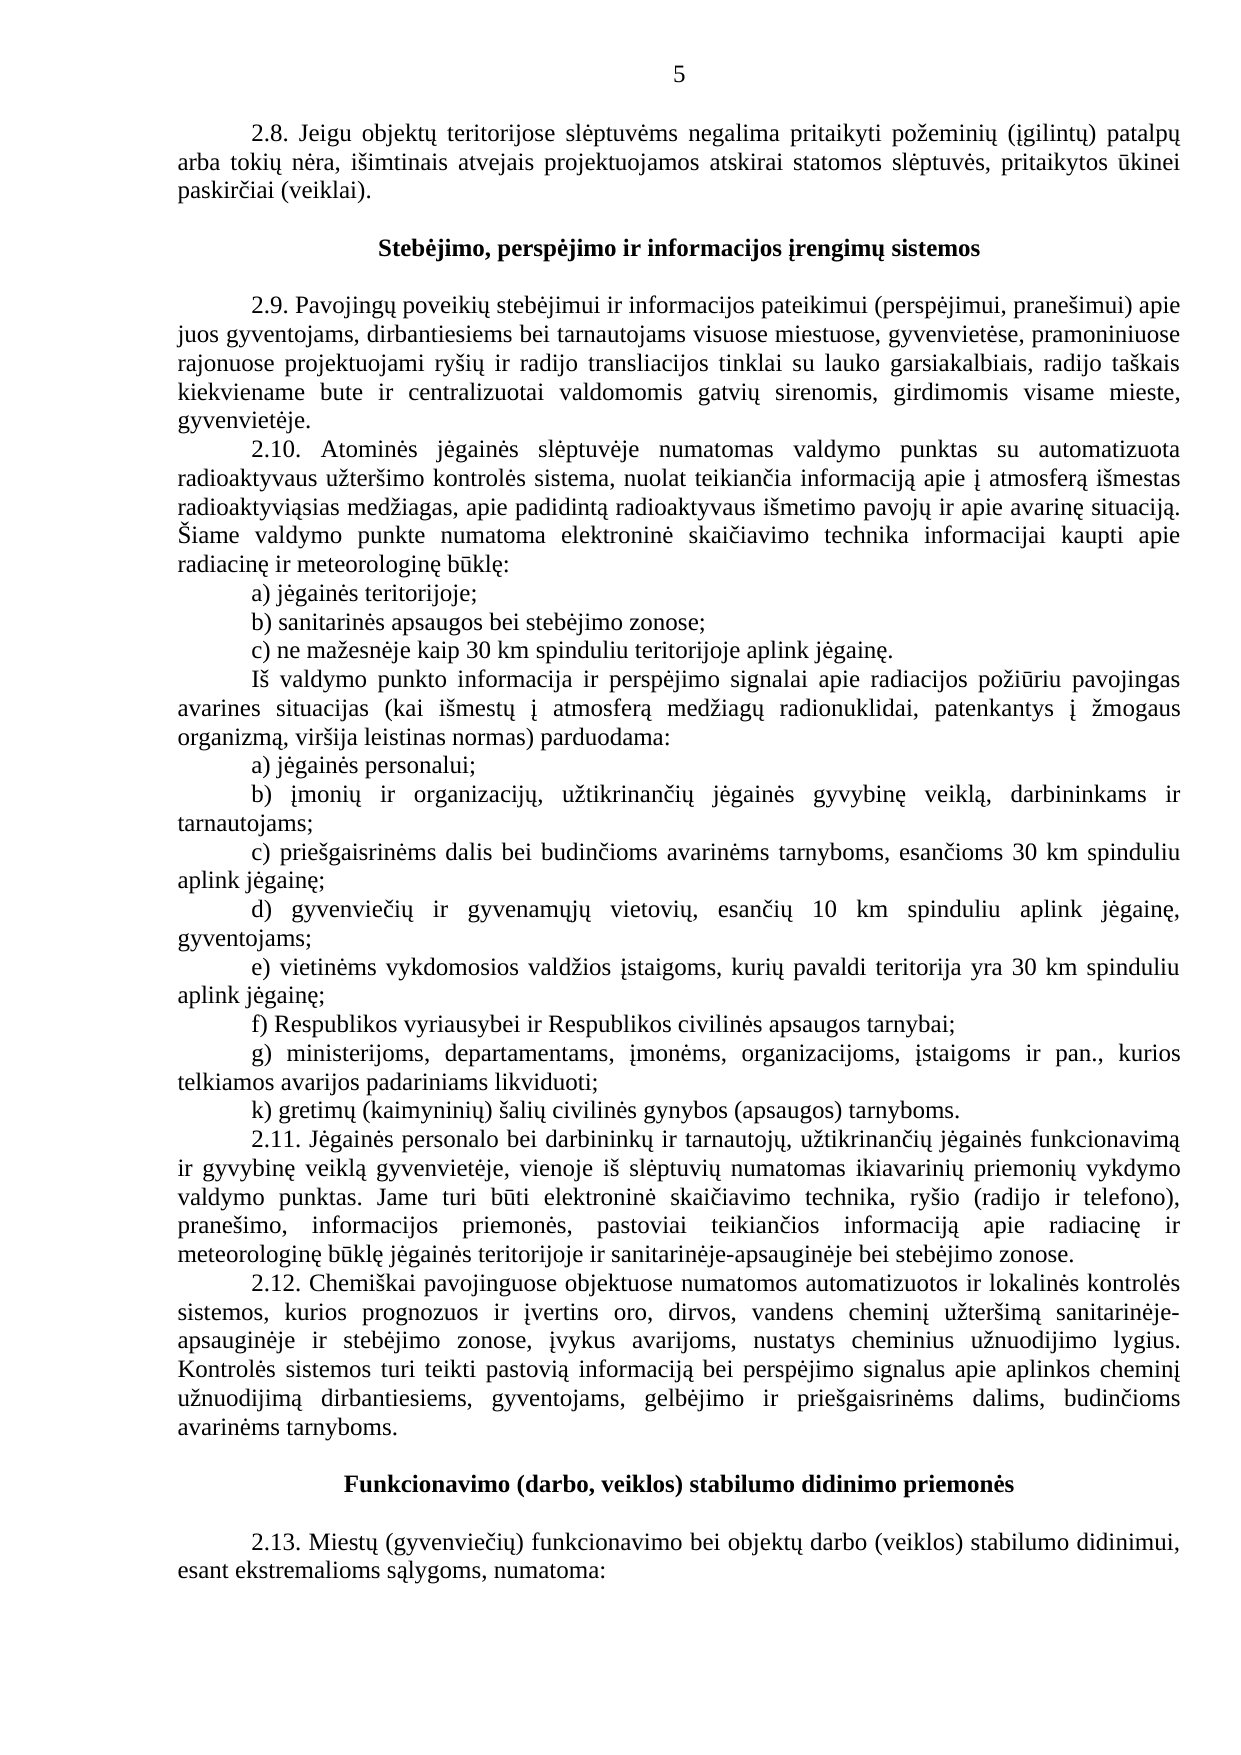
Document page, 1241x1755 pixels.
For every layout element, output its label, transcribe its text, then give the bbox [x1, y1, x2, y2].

text a) jėgainės personalui; [177, 751, 1181, 779]
text b) įmonių ir organizacijų, užtikrinančių jėgainės gyvybinę veiklą, darbininkams ir tarnautojams; [177, 779, 1181, 837]
text k) gretimų (kaimyninių) šalių civilinės gynybos (apsaugos) tarnyboms. [177, 1096, 1181, 1124]
text b) sanitarinės apsaugos bei stebėjimo zonose; [177, 607, 1181, 636]
text c) ne mažesnėje kaip 30 km spinduliu teritorijoje aplink jėgainę. [177, 636, 1181, 664]
text 2.12. Chemiškai pavojinguose objektuose numatomos automatizuotos ir lokalinės kontrolės sistemos, kurios prognozuos ir įvertins oro, dirvos, vandens cheminį užteršimą sanitarinėje- apsauginėje ir stebėjimo zonose, įvykus avarijoms, nustatys cheminius užnuodijimo lygius. Kontrolės sistemos turi teikti pastovią informaciją bei perspėjimo signalus apie aplinkos cheminį užnuodijimą dirbantiesiems, gyventojams, gelbėjimo ir priešgaisrinėms dalims, budinčioms avarinėms tarnyboms. [177, 1268, 1181, 1441]
text d) gyvenviečių ir gyvenamųjų vietovių, esančių 10 km spinduliu aplink jėgainę, gyventojams; [177, 894, 1181, 952]
text c) priešgaisrinėms dalis bei budinčioms avarinėms tarnyboms, esančioms 30 km spinduliu aplink jėgainę; [177, 837, 1181, 894]
text 2.11. Jėgainės personalo bei darbininkų ir tarnautojų, užtikrinančių jėgainės funkcionavimą ir gyvybinę veiklą gyvenvietėje, vienoje iš slėptuvių numatomas ikiavarinių priemonių vykdymo valdymo punktas. Jame turi būti elektroninė skaičiavimo technika, ryšio (radijo ir telefono), pranešimo, informacijos priemonės, pastoviai teikiančios informaciją apie radiacinę ir meteorologinę būklę jėgainės teritorijoje ir sanitarinėje-apsauginėje bei stebėjimo zonose. [177, 1124, 1181, 1268]
text 2.10. Atominės jėgainės slėptuvėje numatomas valdymo punktas su automatizuota radioaktyvaus užteršimo kontrolės sistema, nuolat teikiančia informaciją apie į atmosferą išmestas radioaktyviąsias medžiagas, apie padidintą radioaktyvaus išmetimo pavojų ir apie avarinę situaciją. Šiame valdymo punkte numatoma elektroninė skaičiavimo technika informacijai kaupti apie radiacinę ir meteorologinę būklę: [177, 434, 1181, 578]
text f) Respublikos vyriausybei ir Respublikos civilinės apsaugos tarnybai; [177, 1009, 1181, 1038]
text Iš valdymo punkto informacija ir perspėjimo signalai apie radiacijos požiūriu pavojingas avarines situacijas (kai išmestų į atmosferą medžiagų radionuklidai, patenkantys į žmogaus organizmą, viršija leistinas normas) parduodama: [177, 664, 1181, 751]
text a) jėgainės teritorijoje; [177, 578, 1181, 607]
text g) ministerijoms, departamentams, įmonėms, organizacijoms, įstaigoms ir pan., kurios telkiamos avarijos padariniams likviduoti; [177, 1038, 1181, 1096]
text Funkcionavimo (darbo, veiklos) stabilumo didinimo priemonės [177, 1469, 1181, 1498]
text Stebėjimo, perspėjimo ir informacijos įrengimų sistemos [177, 233, 1181, 262]
text e) vietinėms vykdomosios valdžios įstaigoms, kurių pavaldi teritorija yra 30 km spinduliu aplink jėgainę; [177, 952, 1181, 1009]
text 2.9. Pavojingų poveikių stebėjimui ir informacijos pateikimui (perspėjimui, pranešimui) apie juos gyventojams, dirbantiesiems bei tarnautojams visuose miestuose, gyvenvietėse, pramoniniuose rajonuose projektuojami ryšių ir radijo transliacijos tinklai su lauko garsiakalbiais, radijo taškais kiekviename bute ir centralizuotai valdomomis gatvių sirenomis, girdimomis visame mieste, gyvenvietėje. [177, 291, 1181, 434]
text 2.13. Miestų (gyvenviečių) funkcionavimo bei objektų darbo (veiklos) stabilumo didinimui, esant ekstremalioms sąlygoms, numatoma: [177, 1527, 1181, 1584]
text 2.8. Jeigu objektų teritorijose slėptuvėms negalima pritaikyti požeminių (įgilintų) patalpų arba tokių nėra, išimtinais atvejais projektuojamos atskirai statomos slėptuvės, pritaikytos ūkinei paskirčiai (veiklai). [177, 118, 1181, 204]
